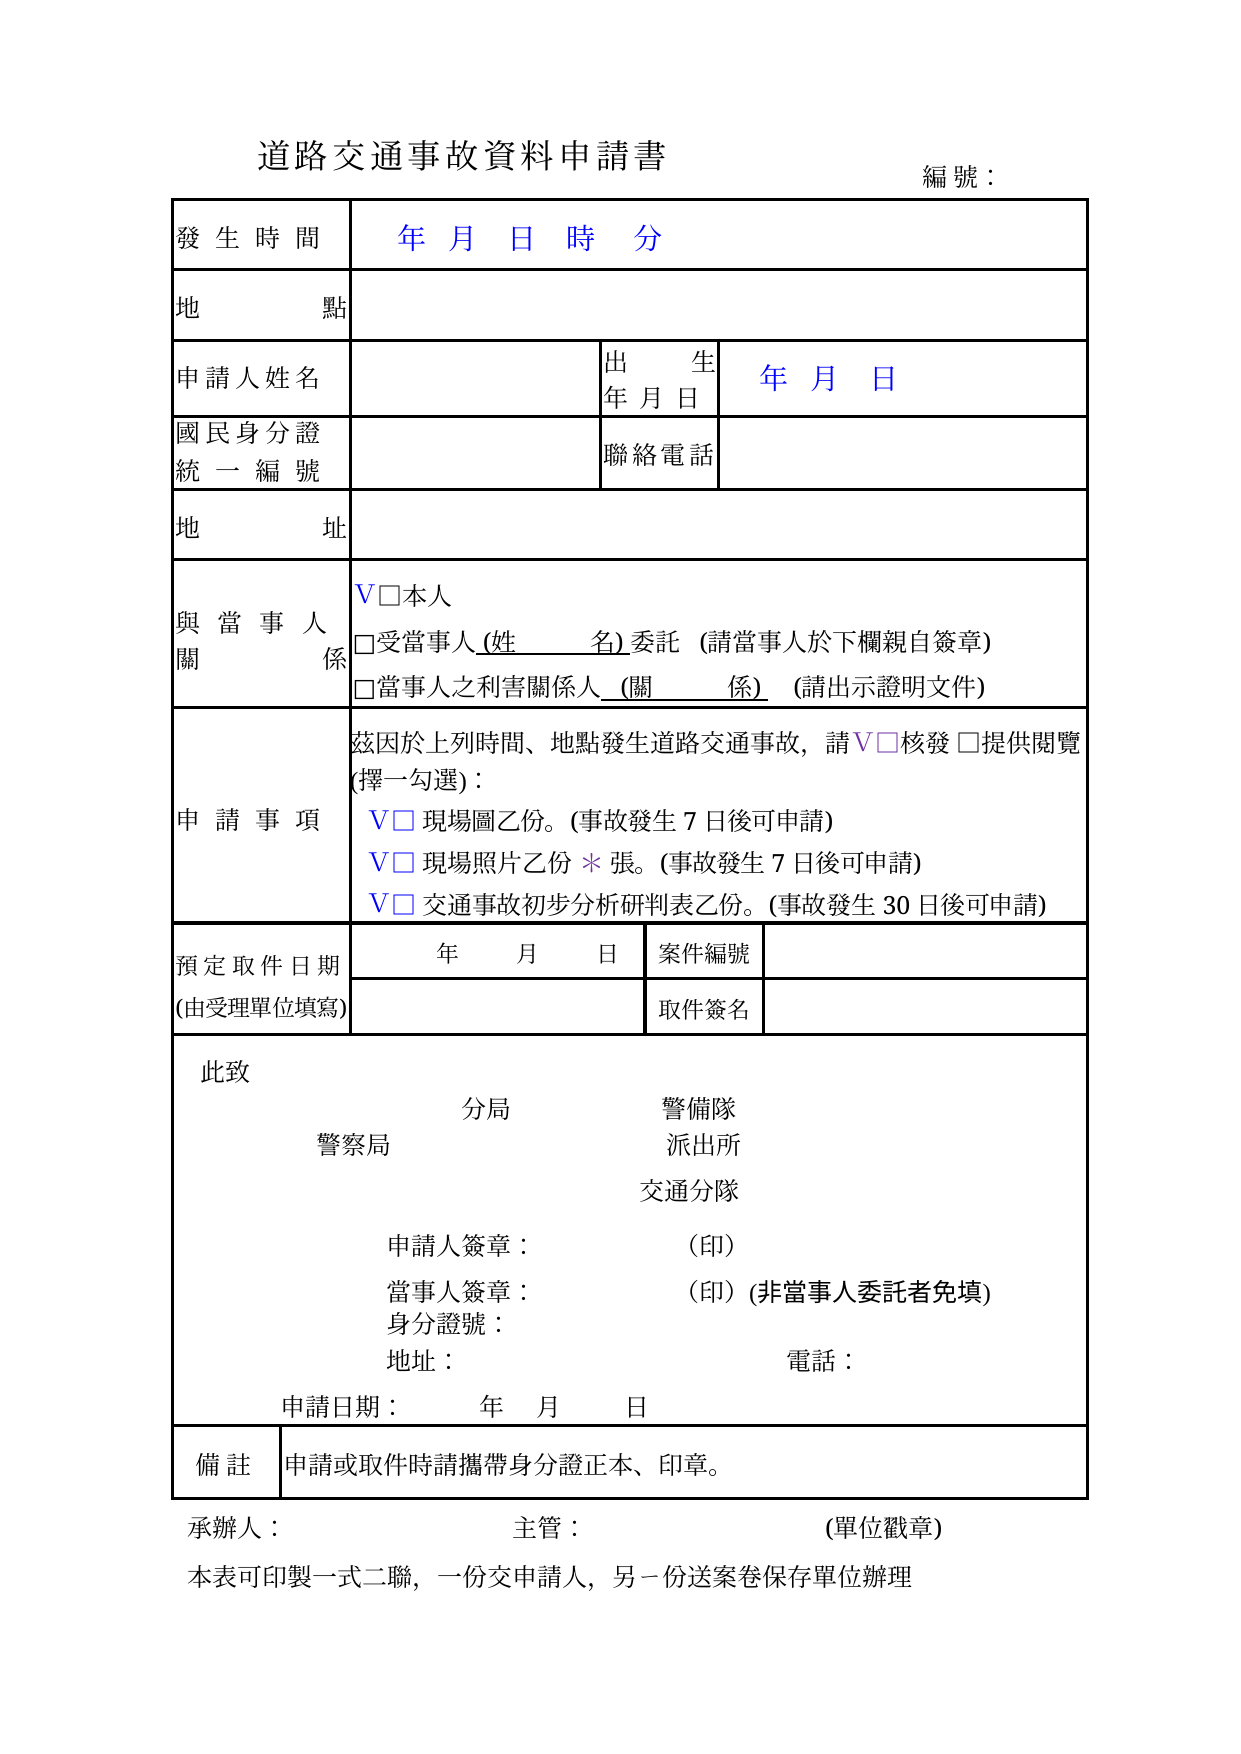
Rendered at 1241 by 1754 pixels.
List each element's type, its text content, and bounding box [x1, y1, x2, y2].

table_cell 地 址 [174, 491, 349, 558]
table_cell 出 生 年 月 日 [602, 342, 717, 415]
table_cell [765, 925, 1086, 977]
table_cell 茲因於上列時間、地點發生道路交通事故，請Ｖ□核發 □提供閱覽 (擇一勾選)： Ｖ□ 現場圖乙份。(事故發生 7 日後可申請) Ｖ□ 現場照片乙份 ＊ 張。(事故發生 7 日後可申請) Ｖ□ 交通事故初步分析研判表乙份。(事故發生 30 日後可申請) [352, 709, 1086, 921]
table_cell 與 當 事 人關 係 [174, 561, 349, 706]
table_cell [352, 491, 1086, 558]
table_cell 年 月 日 [720, 342, 1086, 415]
text 編 號： [922, 158, 1103, 194]
table_cell [352, 418, 599, 488]
table_cell [720, 418, 1086, 488]
table_cell Ｖ□本人 □受當事人 (姓 名) 委託 (請當事人於下欄親自簽章) □當事人之利害關係人 (關 係) (請出示證明文件) [352, 561, 1086, 706]
table_cell [352, 271, 1086, 338]
table_cell 申 請 事 項 [174, 709, 349, 921]
text 承辦人： 主管： (單位戳章) 本表可印製一式二聯，一份交申請人，另ㄧ份送案卷保存單位辦理 [187, 1508, 950, 1594]
table_cell 案件編號 [647, 925, 762, 977]
table_cell 預定取件日期(由受理單位填寫) [174, 925, 349, 1033]
table_cell 聯絡電話 [602, 418, 717, 488]
table_cell [352, 980, 643, 1033]
table_cell [765, 980, 1086, 1033]
table_cell [352, 342, 599, 415]
table_header 年 月 日 時 分 [352, 201, 1086, 268]
table_cell 年 月 日 [352, 925, 643, 977]
table_cell 國 民 身 分 證 統 一 編 號 [174, 418, 349, 488]
subtitle 道路交通事故資料申請書 [192, 131, 730, 179]
table_header 發 生 時 間 [174, 201, 349, 268]
table_cell 取件簽名 [647, 980, 762, 1033]
table_cell 備 註 [174, 1427, 279, 1497]
table_cell 地 點 [174, 271, 349, 338]
table_cell 申 請 人 姓 名 [174, 342, 349, 415]
table_cell 申請或取件時請攜帶身分證正本、印章。 [282, 1427, 1086, 1497]
table_cell 此致 分局 警備隊 警察局 派出所 交通分隊 申請人簽章： （印） 當事人簽章： （印）(非當事人委託者免填) 身分證號： 地址： 電話： 申請日期： 年 月 日 [174, 1036, 1086, 1423]
